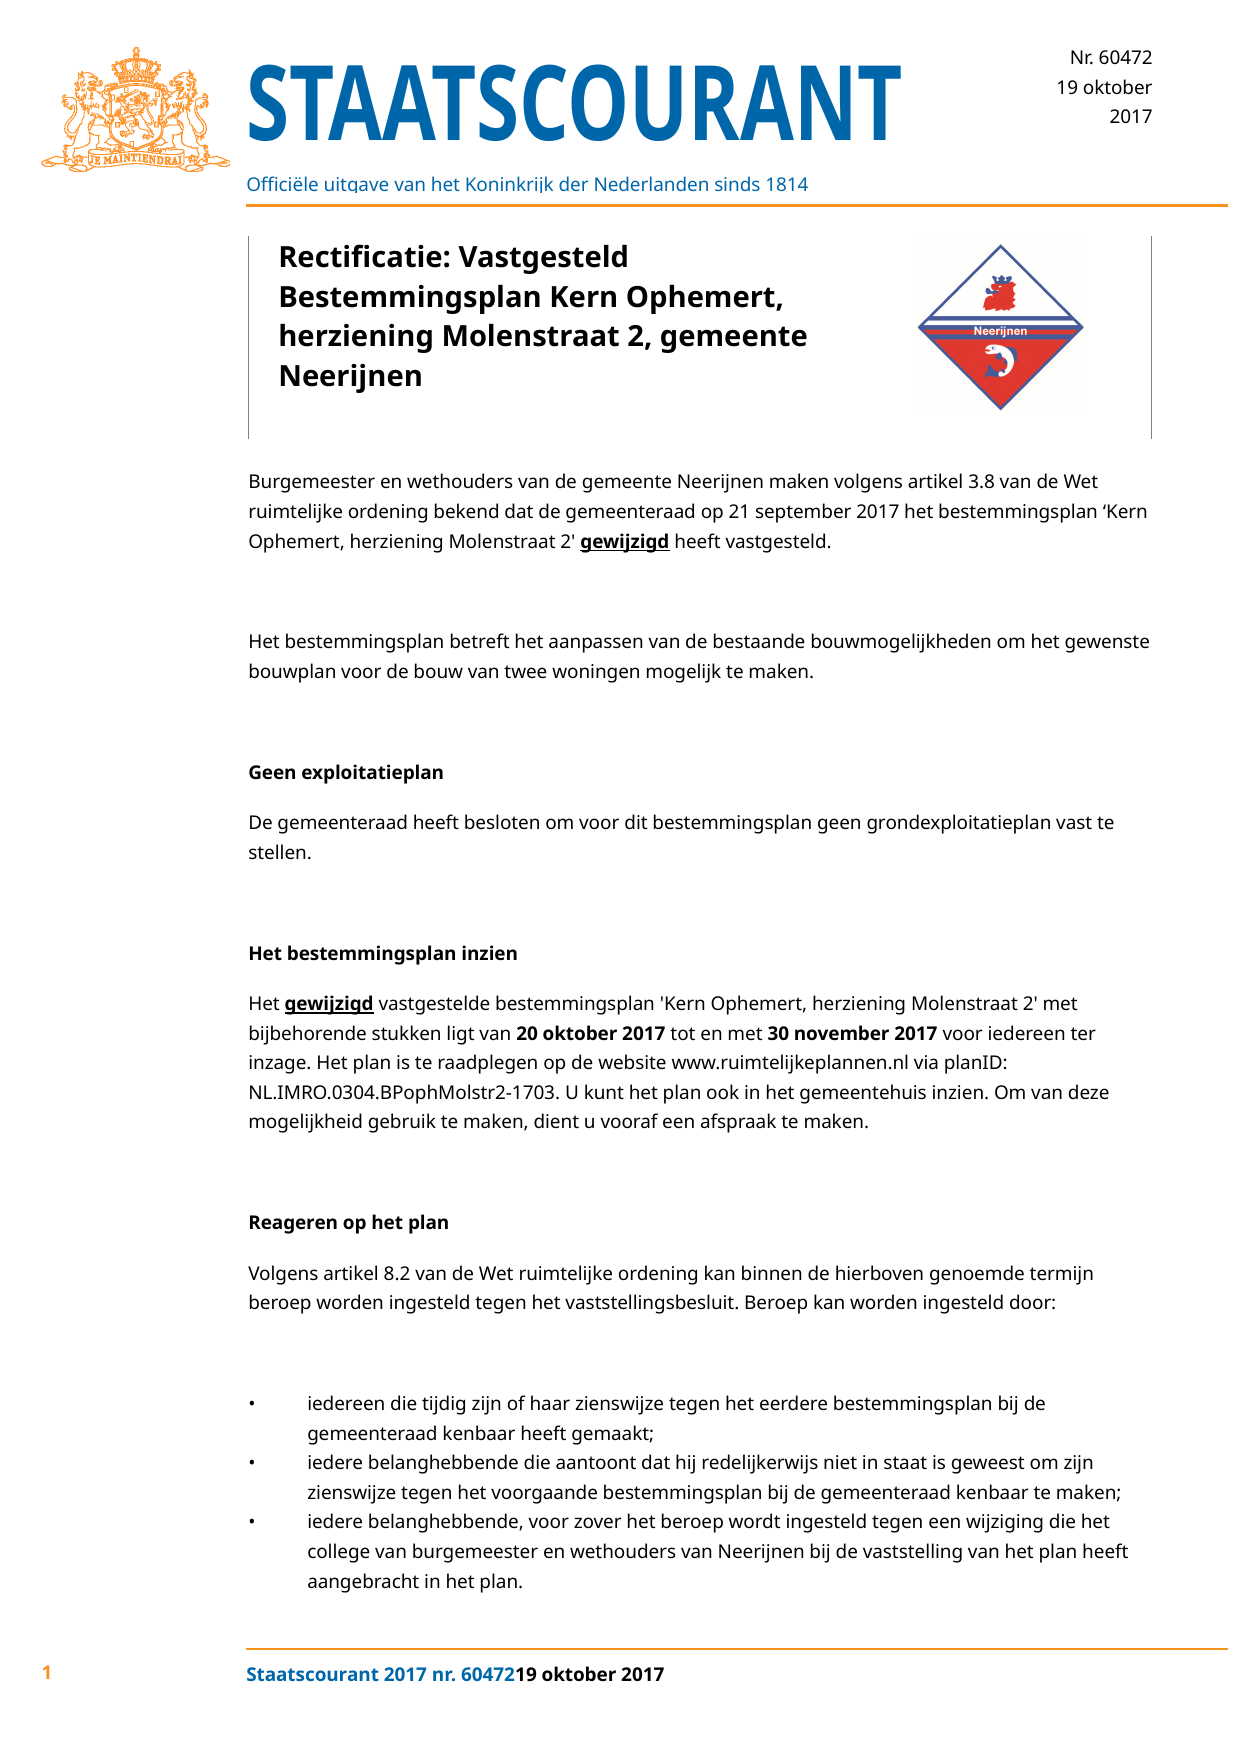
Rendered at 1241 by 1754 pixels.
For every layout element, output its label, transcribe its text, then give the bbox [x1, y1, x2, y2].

text Reageren op het plan [248, 1209, 1152, 1235]
table_header [850, 414, 1151, 439]
text De gemeenteraad heeft besloten om voor dit bestemmingsplan geen grondexploitatieplan vast te stellen. [248, 809, 1152, 865]
text Burgemeester en wethouders van de gemeente Neerijnen maken volgens artikel 3.8 van de Wet ruimtelijke ordening bekend dat de gemeenteraad op 21 september 2017 het bestemmingsplan ‘Kern Ophemert, herziening Molenstraat 2' gewijzigd heeft vastgesteld. [248, 469, 1152, 553]
list iedere belanghebbende die aantoont dat hij redelijkerwijs niet in staat is geweest om zijn zienswijze tegen het voorgaande bestemmingsplan bij de gemeenteraad kenbaar te maken; [248, 1449, 1152, 1505]
table_header Rectificatie: Vastgesteld Bestemmingsplan Kern Ophemert, herziening Molenstraat 2, gemeente Neerijnen [249, 236, 850, 439]
text Het bestemmingsplan betreft het aanpassen van de bestaande bouwmogelijkheden om het gewenste bouwplan voor de bouw van twee woningen mogelijk te maken. [248, 629, 1152, 684]
picture [917, 236, 1084, 414]
text Het bestemmingsplan inzien [248, 940, 1152, 966]
picture [41, 47, 231, 172]
text Geen exploitatieplan [248, 759, 1152, 785]
list iedereen die tijdig zijn of haar zienswijze tegen het eerdere bestemmingsplan bij de gemeenteraad kenbaar heeft gemaakt; [248, 1390, 1152, 1446]
text Volgens artikel 8.2 van de Wet ruimtelijke ordening kan binnen de hierboven genoemde termijn beroep worden ingesteld tegen het vaststellingsbesluit. Beroep kan worden ingesteld door: [248, 1260, 1152, 1315]
text Het gewijzigd vastgestelde bestemmingsplan 'Kern Ophemert, herziening Molenstraat 2' met bijbehorende stukken ligt van 20 oktober 2017 tot en met 30 november 2017 voor iedereen ter inzage. Het plan is te raadplegen op de website www.ruimtelijkeplannen.nl via planID: NL.IMRO.0304.BPophMolstr2-1703. U kunt het plan ook in het gemeentehuis inzien. Om van deze mogelijkheid gebruik te maken, dient u vooraf een afspraak te maken. [248, 990, 1152, 1134]
list iedere belanghebbende, voor zover het beroep wordt ingesteld tegen een wijziging die het college van burgemeester en wethouders van Neerijnen bij de vaststelling van het plan heeft aangebracht in het plan. [248, 1509, 1152, 1593]
table_header [850, 236, 917, 413]
table_header [1084, 236, 1151, 413]
